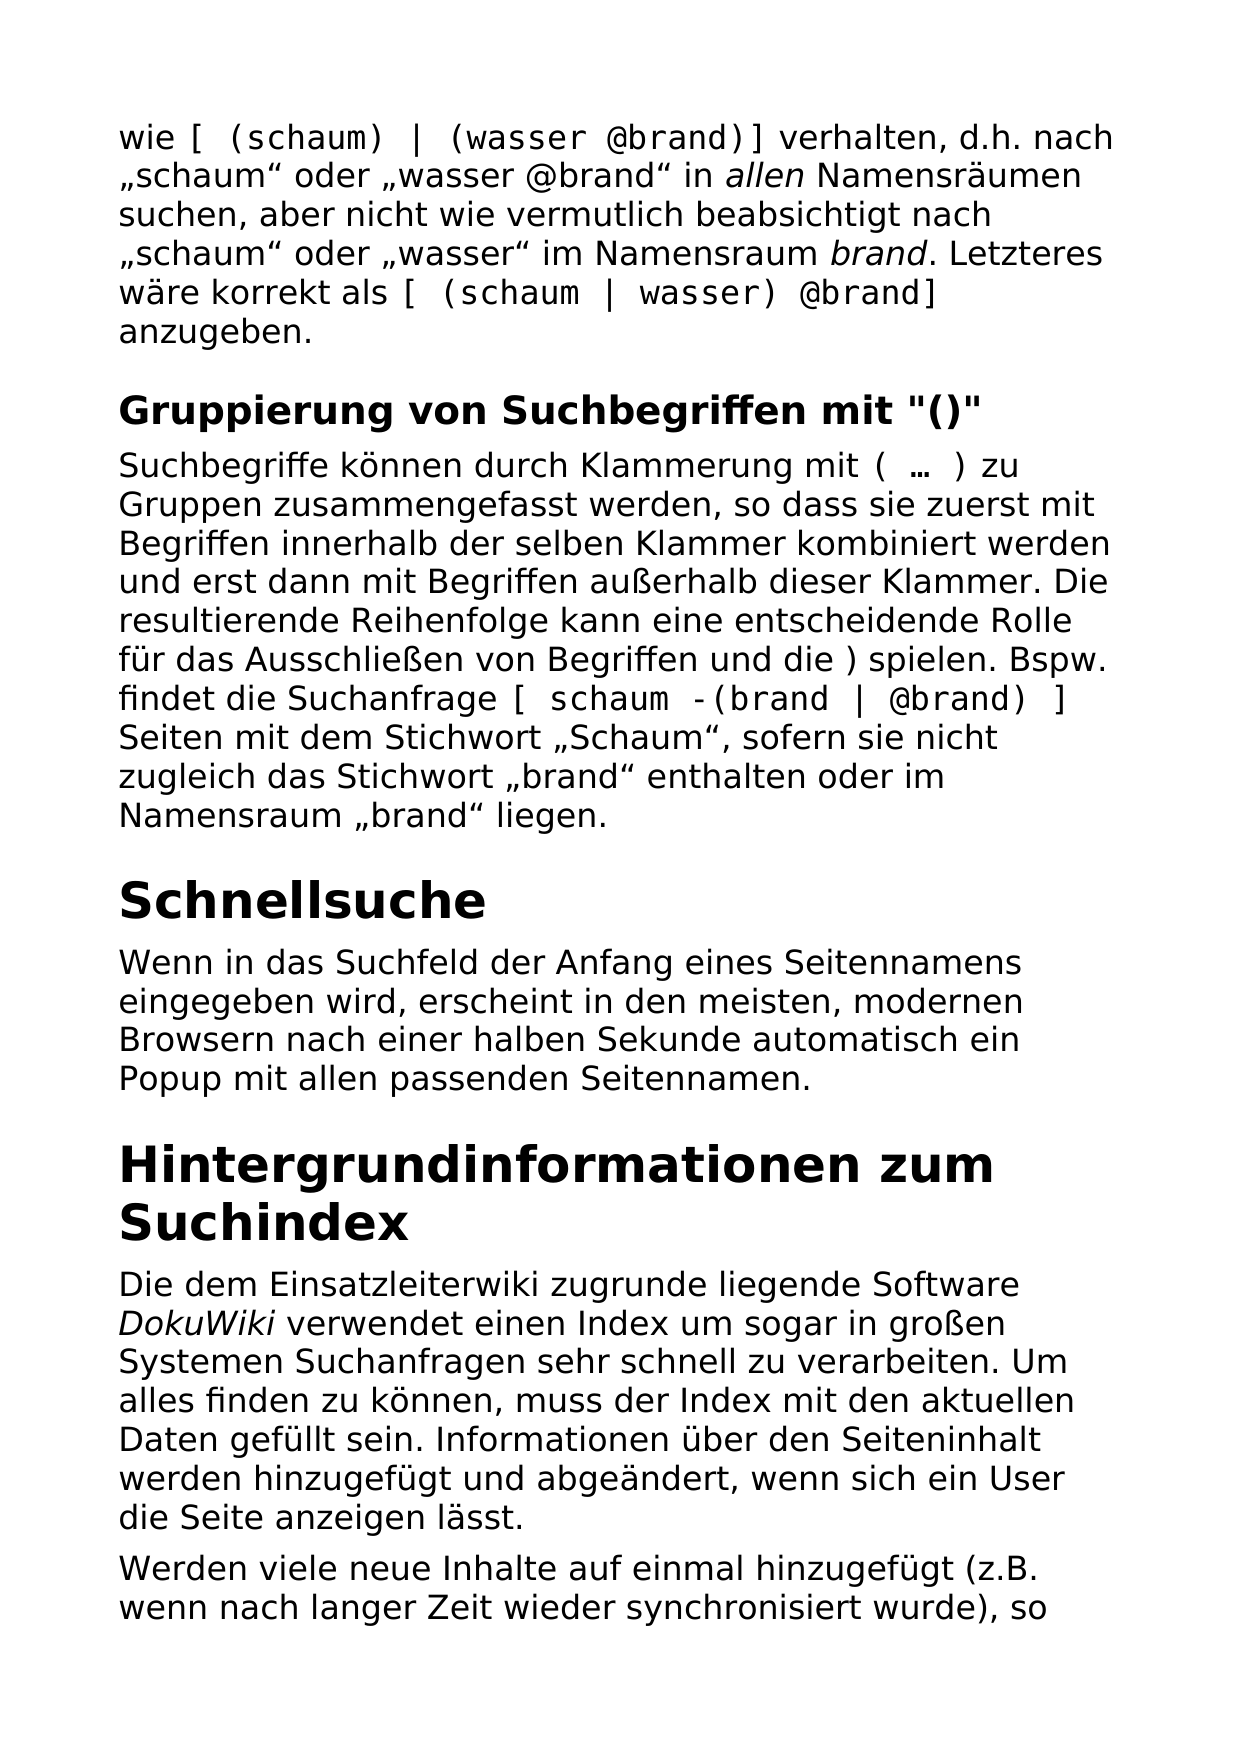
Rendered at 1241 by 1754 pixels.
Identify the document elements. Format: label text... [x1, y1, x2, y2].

text Werden viele neue Inhalte auf einmal hinzugefügt (z.B. wenn nach langer Zeit wieder synchronisiert wurde), so [118, 1549, 1122, 1627]
subtitle Schnellsuche [118, 872, 1122, 931]
subtitle Gruppierung von Suchbegriffen mit "()" [118, 389, 1122, 434]
subtitle Hintergrundinformationen zum Suchindex [118, 1136, 1122, 1253]
text wie [ (schaum) | (wasser @brand)] verhalten, d.h. nach „schaum“ oder „wasser @brand“ in allen Namensräumen suchen, aber nicht wie vermutlich beabsichtigt nach „schaum“ oder „wasser“ im Namensraum brand. Letzteres wäre korrekt als [ (schaum | wasser) @brand] anzugeben. [118, 118, 1122, 351]
text Suchbegriffe können durch Klammerung mit ( … ) zu Gruppen zusammengefasst werden, so dass sie zuerst mit Begriffen innerhalb der selben Klammer kombiniert werden und erst dann mit Begriffen außerhalb dieser Klammer. Die resultierende Reihenfolge kann eine entscheidende Rolle für das Ausschließen von Begriffen und die ) spielen. Bspw. findet die Suchanfrage [ schaum -(brand | @brand) ] Seiten mit dem Stichwort „Schaum“, sofern sie nicht zugleich das Stichwort „brand“ enthalten oder im Namensraum „brand“ liegen. [118, 446, 1122, 835]
text Die dem Einsatzleiterwiki zugrunde liegende Software DokuWiki verwendet einen Index um sogar in großen Systemen Suchanfragen sehr schnell zu verarbeiten. Um alles finden zu können, muss der Index mit den aktuellen Daten gefüllt sein. Informationen über den Seiteninhalt werden hinzugefügt und abgeändert, wenn sich ein User die Seite anzeigen lässt. [118, 1265, 1122, 1537]
text Wenn in das Suchfeld der Anfang eines Seitennamens eingegeben wird, erscheint in den meisten, modernen Browsern nach einer halben Sekunde automatisch ein Popup mit allen passenden Seitennamen. [118, 943, 1122, 1099]
